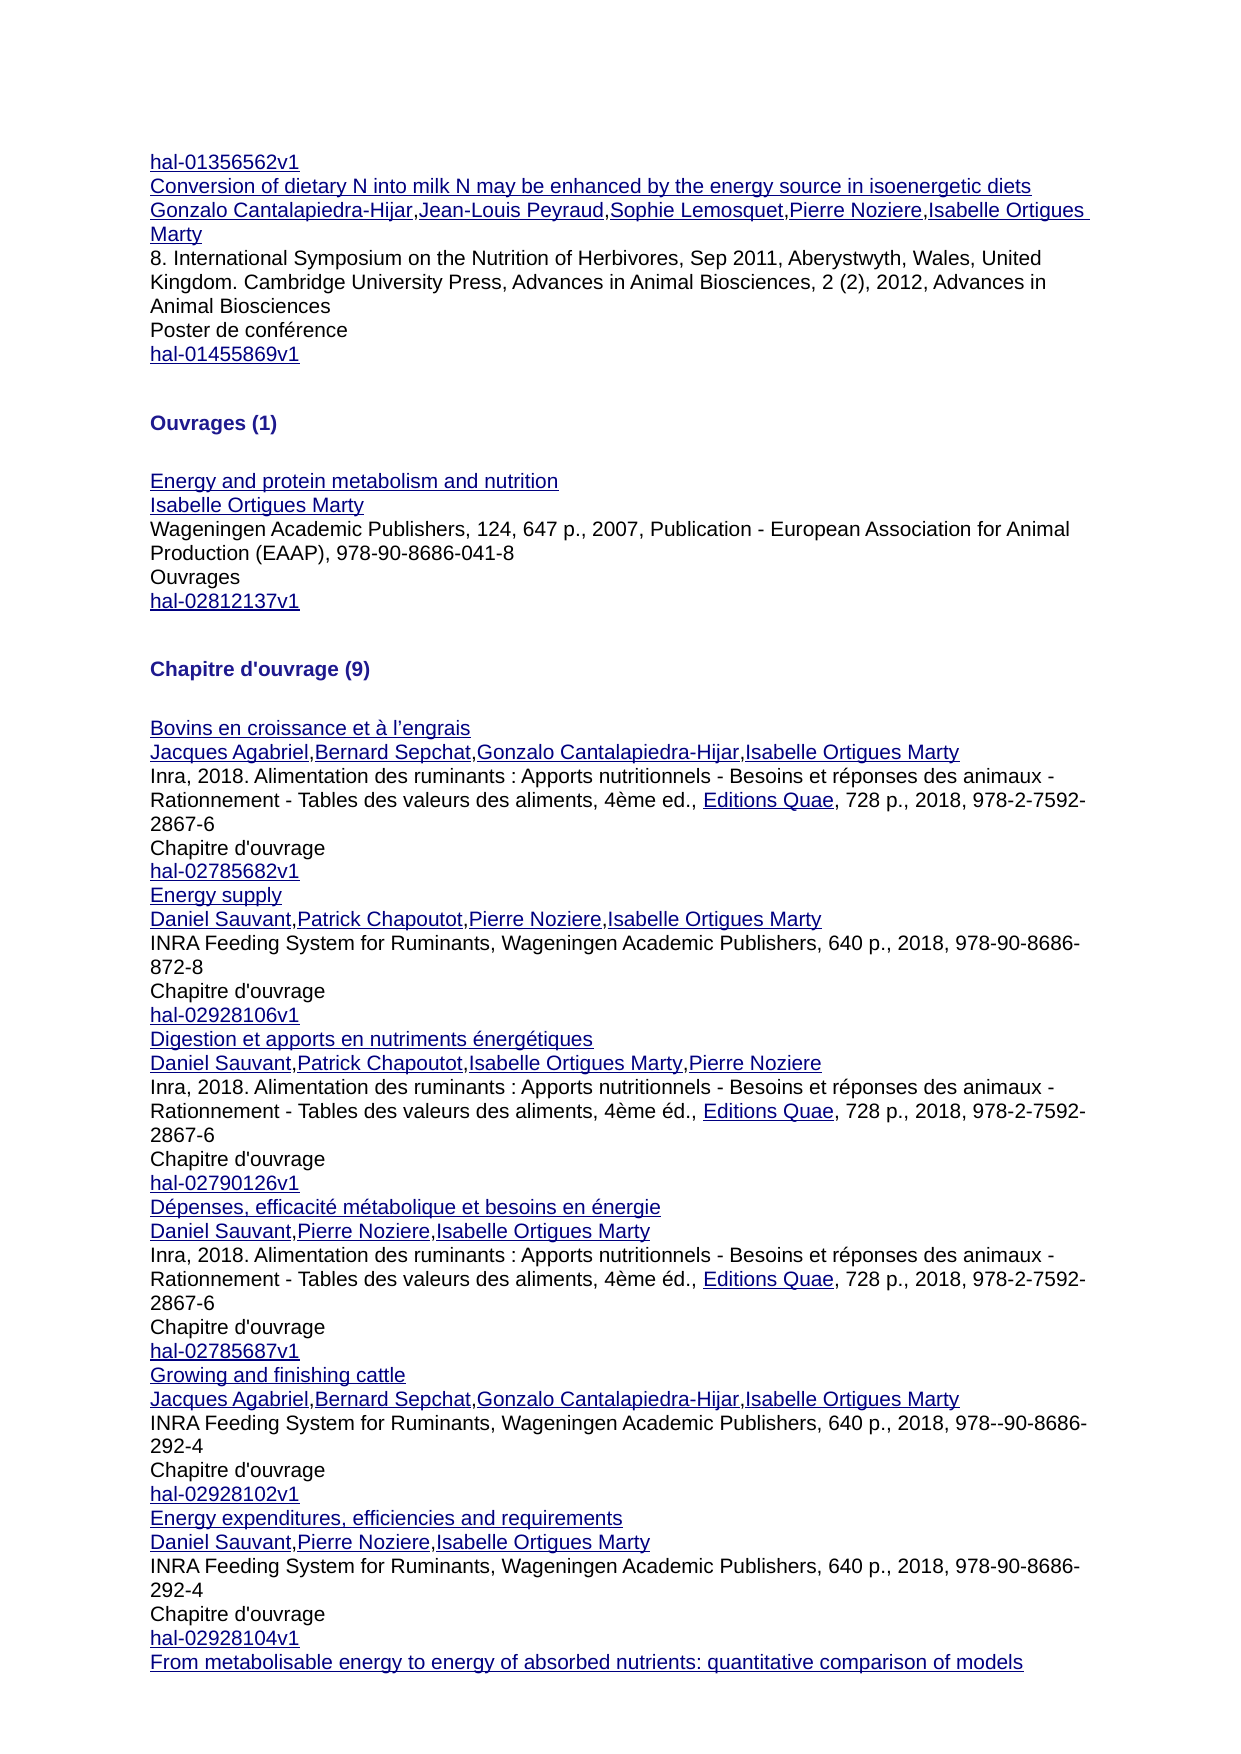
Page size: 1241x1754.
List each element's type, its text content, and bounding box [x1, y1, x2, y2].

table_cell hal-01356562v1 [150, 150, 1090, 174]
table_cell Energy expenditures, efficiencies and requirements Daniel Sauvant,Pierre Noziere,Isabelle Ortigues Marty INRA Feeding System for Ruminants, Wageningen Academic Publishers, 640 p., 2018, 978-90-8686-292-4 Chapitre d'ouvrage hal-02928104v1 [150, 1506, 1090, 1650]
table_cell Conversion of dietary N into milk N may be enhanced by the energy source in isoenergetic diets Gonzalo Cantalapiedra-Hijar,Jean-Louis Peyraud,Sophie Lemosquet,Pierre Noziere,Isabelle Ortigues Marty 8. International Symposium on the Nutrition of Herbivores, Sep 2011, Aberystwyth, Wales, United Kingdom. Cambridge University Press, Advances in Animal Biosciences, 2 (2), 2012, Advances in Animal Biosciences Poster de conférence hal-01455869v1 [150, 174, 1090, 366]
table_header Energy and protein metabolism and nutrition Isabelle Ortigues Marty Wageningen Academic Publishers, 124, 647 p., 2007, Publication - European Association for Animal Production (EAAP), 978-90-8686-041-8 Ouvrages hal-02812137v1 [150, 469, 1090, 612]
table_cell From metabolisable energy to energy of absorbed nutrients: quantitative comparison of models [150, 1650, 1090, 1674]
subtitle Ouvrages (1) [150, 410, 1090, 434]
table_cell Energy supply Daniel Sauvant,Patrick Chapoutot,Pierre Noziere,Isabelle Ortigues Marty INRA Feeding System for Ruminants, Wageningen Academic Publishers, 640 p., 2018, 978-90-8686-872-8 Chapitre d'ouvrage hal-02928106v1 [150, 883, 1090, 1027]
subtitle Chapitre d'ouvrage (9) [150, 657, 1090, 681]
table_header Bovins en croissance et à l’engrais Jacques Agabriel,Bernard Sepchat,Gonzalo Cantalapiedra-Hijar,Isabelle Ortigues Marty Inra, 2018. Alimentation des ruminants : Apports nutritionnels - Besoins et réponses des animaux - Rationnement - Tables des valeurs des aliments, 4ème ed., Editions Quae, 728 p., 2018, 978-2-7592-2867-6 Chapitre d'ouvrage hal-02785682v1 [150, 716, 1090, 883]
table_cell Dépenses, efficacité métabolique et besoins en énergie Daniel Sauvant,Pierre Noziere,Isabelle Ortigues Marty Inra, 2018. Alimentation des ruminants : Apports nutritionnels - Besoins et réponses des animaux - Rationnement - Tables des valeurs des aliments, 4ème éd., Editions Quae, 728 p., 2018, 978-2-7592-2867-6 Chapitre d'ouvrage hal-02785687v1 [150, 1195, 1090, 1362]
table_cell Growing and finishing cattle Jacques Agabriel,Bernard Sepchat,Gonzalo Cantalapiedra-Hijar,Isabelle Ortigues Marty INRA Feeding System for Ruminants, Wageningen Academic Publishers, 640 p., 2018, 978--90-8686-292-4 Chapitre d'ouvrage hal-02928102v1 [150, 1363, 1090, 1506]
table_cell Digestion et apports en nutriments énergétiques Daniel Sauvant,Patrick Chapoutot,Isabelle Ortigues Marty,Pierre Noziere Inra, 2018. Alimentation des ruminants : Apports nutritionnels - Besoins et réponses des animaux - Rationnement - Tables des valeurs des aliments, 4ème éd., Editions Quae, 728 p., 2018, 978-2-7592-2867-6 Chapitre d'ouvrage hal-02790126v1 [150, 1027, 1090, 1195]
